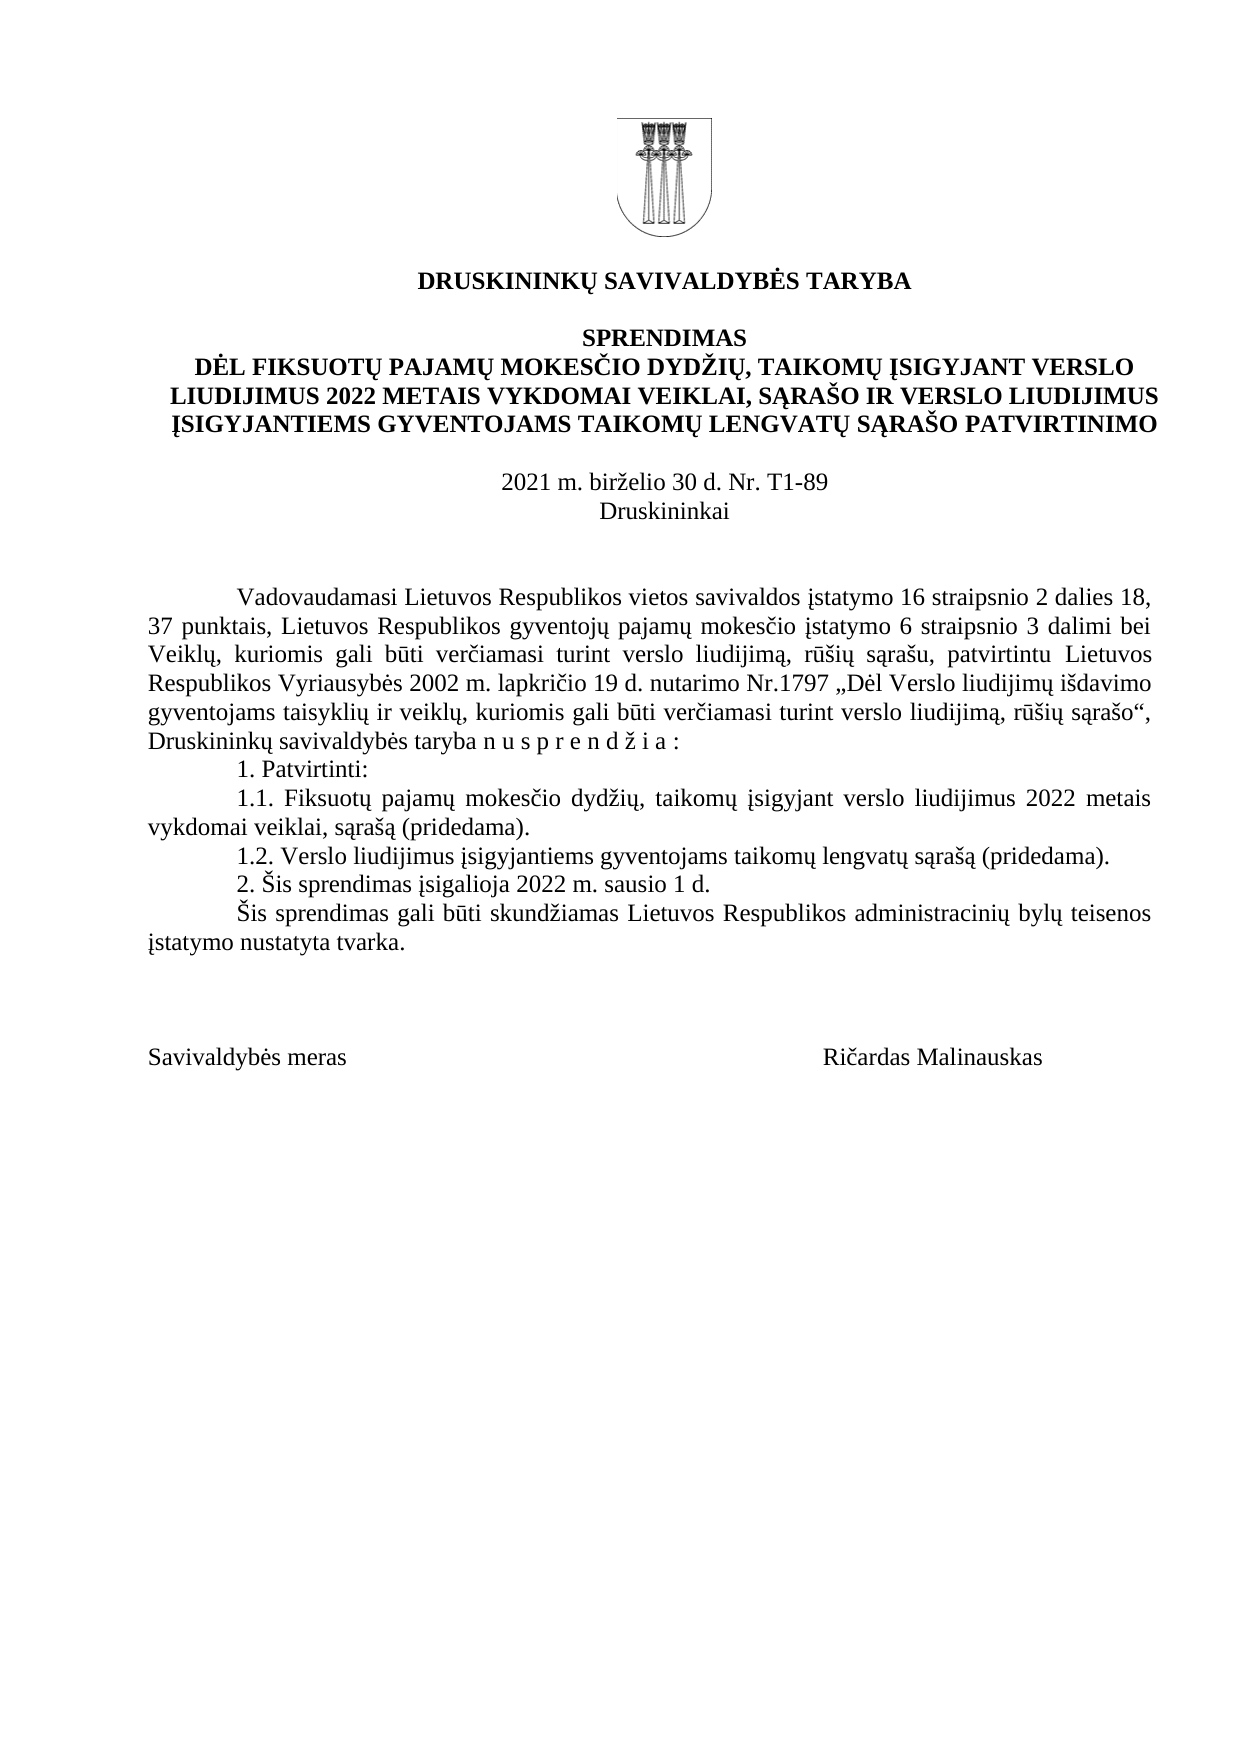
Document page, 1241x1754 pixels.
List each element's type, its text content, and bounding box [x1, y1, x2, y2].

text Savivaldybės meras Ričardas Malinauskas [148, 1042, 1181, 1071]
text Druskininkai [148, 496, 1181, 524]
text 1.1. Fiksuotų pajamų mokesčio dydžių, taikomų įsigyjant verslo liudijimus 2022 metais vykdomai veiklai, sąrašą (pridedama). [148, 783, 1152, 841]
text DRUSKININKŲ SAVIVALDYBĖS TARYBA [148, 266, 1181, 294]
text Šis sprendimas gali būti skundžiamas Lietuvos Respublikos administracinių bylų teisenos įstatymo nustatyta tvarka. [148, 898, 1152, 956]
text SPRENDIMAS [148, 323, 1181, 352]
text DĖL FIKSUOTŲ PAJAMŲ MOKESČIO DYDŽIŲ, TAIKOMŲ ĮSIGYJANT VERSLO LIUDIJIMUS 2022 METAIS VYKDOMAI VEIKLAI, SĄRAŠO IR VERSLO LIUDIJIMUS ĮSIGYJANTIEMS GYVENTOJAMS TAIKOMŲ LENGVATŲ SĄRAŠO PATVIRTINIMO [148, 352, 1181, 438]
text 2. Šis sprendimas įsigalioja 2022 m. sausio 1 d. [148, 869, 1152, 898]
text Vadovaudamasi Lietuvos Respublikos vietos savivaldos įstatymo 16 straipsnio 2 dalies 18, 37 punktais, Lietuvos Respublikos gyventojų pajamų mokesčio įstatymo 6 straipsnio 3 dalimi bei Veiklų, kuriomis gali būti verčiamasi turint verslo liudijimą, rūšių sąrašu, patvirtintu Lietuvos Respublikos Vyriausybės 2002 m. lapkričio 19 d. nutarimo Nr.1797 „Dėl Verslo liudijimų išdavimo gyventojams taisyklių ir veiklų, kuriomis gali būti verčiamasi turint verslo liudijimą, rūšių sąrašo“, Druskininkų savivaldybės taryba nusprendžia: [148, 582, 1152, 754]
text 2021 m. birželio 30 d. Nr. T1-89 [148, 467, 1181, 496]
text 1.2. Verslo liudijimus įsigyjantiems gyventojams taikomų lengvatų sąrašą (pridedama). [148, 841, 1152, 869]
text 1. Patvirtinti: [148, 754, 1152, 783]
